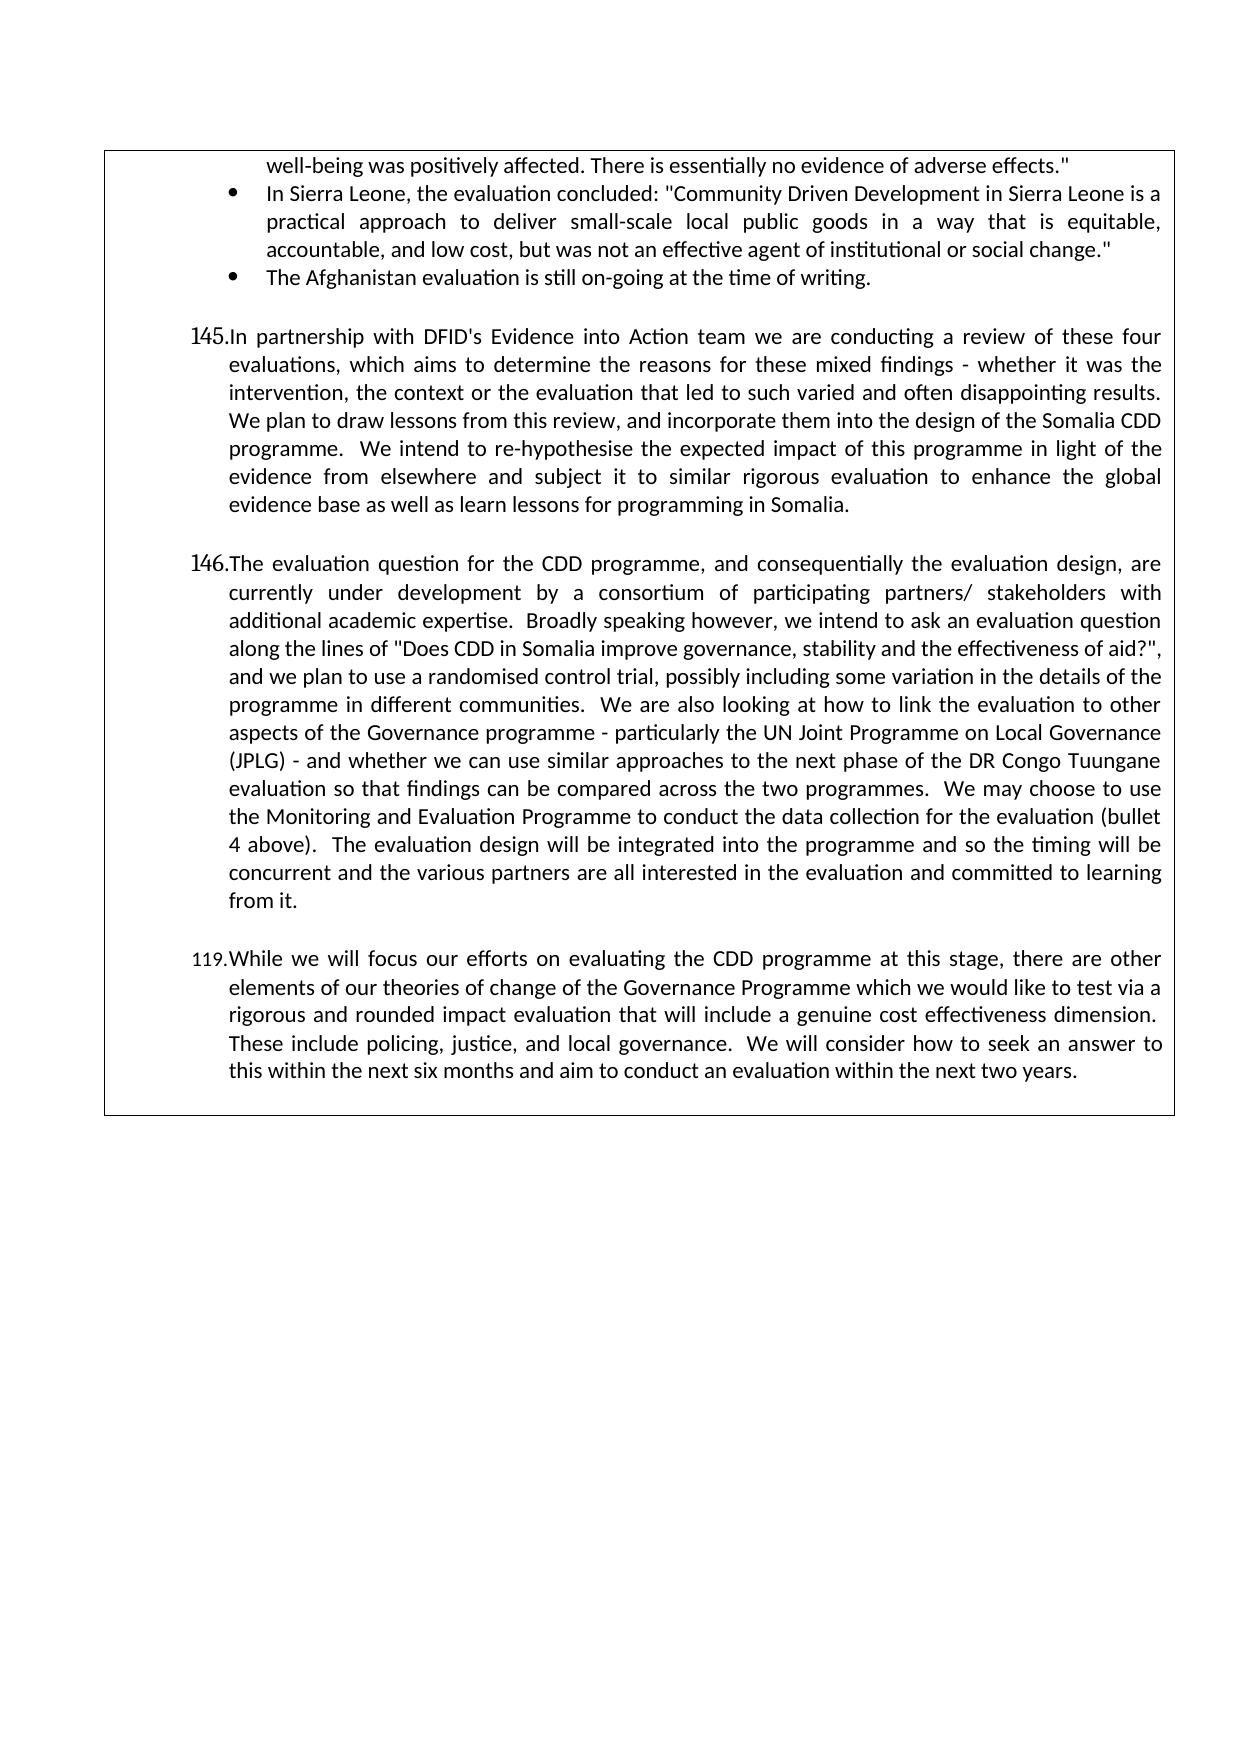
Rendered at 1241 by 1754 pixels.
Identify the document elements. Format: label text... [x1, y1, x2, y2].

table_cell How progress and results will be monitored, measured and evaluated This programme represents a new approach in collaboration among donor partners. Interest is high in understanding how the programme is implemented, assessing its impact and learning lessons. On this basis, the programme will be subject to theory-based evaluation – does it confirm or refute the theory of change for governance and peacebuilding in Somalia? – evaluation of the effectiveness of its implementation and on the efficiency/ value for money in its use of resources. These are set out below. Baseline measurements Baseline measurements and progress targets are, at present, approximated. These will be revised in the light of the pilot projects and confirmed within twelve months of commencement through a monitoring review. This review will also inform a decision on whether to extend the period of the SSF to enable multi-year funding commitments to be made beyond 2014. The exercise will draw on insights from the pilot projects to: Conclude baselines and confirm how realistic progress indicators are (If found unrealistic and subject to change, a recommendation will be made on re-submitting the Business Case at the appropriate level of delegated authority); Take stock on how to optimise SSP operational links with the DFID Somalia Governance and Peacebuilding Monitoring and Evaluation Programme, and other relevant monitoring frameworks; Assess and make recommendations on data availability and the extent of monitoring challenges, particularly for interventions in hard-to-access areas; Ensure indicators are disaggregated by gender to the degree possible; Make recommendations on indicators to facilitate project comparison and the aggregation of resultsproduced across the SSP’s project portfolio – to be reflected in guidance for project partners’ monitoring and evaluation plans; Arrive at the best methods to measure value for money on a costs by project basis across the portfolio of the SSP(with input from an external consultant); and Frame criteria for project inclusion under mid and end term evaluation (for example on size, timeframe, level of intervention, geographical area and evaluability). The review will be submitted in a report (of no more than 20 pages) and submitted to the Senior Governance Adviser. On agreement of its recommendations, it will be disseminated to partners. This Business Case, or a revised Business Case if a decision is taken to extend the programme to allow multi-year funding decisions beyond 2015, and the accompanying logframe, will be updated in light of the review. Performance management and on-going monitoring Effective monitoring is a big challenge in Somalia. Monitoring of the SSF will embrace a number of techniques, as appropriate to the project. These will include direct monitoring by partners, SSF staff and DFID, third party monitoring, perception surveying, and selective interviewing and focus group discussions. Annual reviews will be undertaken, with an independent evaluation at the end of Year 2 and at the end of the programme. Details will be set out in the individual project’s monitoring plans. These will be informed by the review (above) specifically with respect to harmonised data and indicators across interventions (to the extent possible). The aggregation of results collected will be facilitated at quarterly intervals – the SSF will have responsibility for aggregating results data from Fund projects. The review (above) and the DFID Somalia Governance & Peacebuilding Monitoring and Evaluation Programme (under design) will determine how (and by who) the aggregation of results can be best met for the bilateral commitments under the SSP. Annual reviews will be conducted in accordance with DFID requirements. Independent review will be undertaken at two points in the three year period of the SSP, at the mid-term point and in a final evaluation. Evaluation will focus on three of the OECD/DAC evaluation criteria Relevance – Effectiveness – Efficiency (value for money) but will take account of other criteria as necessary. The evaluations will respond to any changes in DFID project completion reporting requirements. Relevance - Theory-based evaluation will investigate and test the theory of change and the assumptions behind the SSP. The mid-term evaluation will focus more on the first two levels of interventions – community and inter-community. Informing the latter half of the SSP’s timeframe for implementation. The final end evaluation will focus across the levels of evaluation. Effectiveness – The evaluations will measure progress, or lack of progress, toward meeting the programme aims in contributing to the delivery of outputs and outcome. The evaluations will also look at process - whether the SSP is functioning and operating as intended – for example in maximising linkages with other programmes and in operating flexibly and in the more fragile areas of Somalia. Efficiency – The evaluations will take account of the review findings on best methods to measure value for money and assess the extent to which this is being affected. Dissemination: The SSP will support partners to build in better results processes into their programmes. Lessons learnedand the sharing of practices that are viewed as working better will be shared across all partners – this will include lessons from DFID Somalia’s health, wealth creation, humanitarian and wider governance portfolio as well as other donor programmes. Lack of access for DFID staff and many others due to security, weak but improving implementing partner capacity and lack of readily available sources of data about Somalia all increase the difficulty of reliable monitoring. DFID will visit to monitor programmes when possible. In addition however, the DFID Somalia Governance and Peacebuilding programme is currently developing an independent third-party monitoring system as part of the £6.5 m Monitoring and Evaluation Programme. If successfully implemented it will: Independently verify results reported by implementing partners, including through field visits; Improve the quality and availability of data about Somalia that are relevant to governance and peacebuilding interventions; Build implementing partner capacity to develop and articulate theories of change for their interventions, and their ability to measure and determine progress against them; Include the capacity to collect detailed data about Somalia - this capacity could be drawn upon for any additional data collection required for evaluation; and Repeat and expand on the perceptions survey carried out in Somaliland in 2011. The business case for this Monitoring and Evaluation Programme is being developed in parallel to this governance business case. The logframe sets out the monitoring requirements for this programme. Each of the indicators in the logframe will be collected and verified in one of the following ways: Implementing partners will collect and report the data, which will be independently verified by the third-party monitoring system (bullet 1 above); The data will be collected directly by programmes funded through the Monitoring and Evaluation Programme (bullet 2 above); Data will be provided by Somali authorities; and Data will be public goods provided by other reliable, independent sources. The logframe baselines and targets are not yet fully completed, however, it is anticipated that they will be completed within six months of the project start date to allow time for rigorous baseline assessments to be conducted. This makes monitoring of the DFID Somalia Governance programme to a large extent reliable on approval timing and effective functioning of the Monitoring and Evaluation Programme. This is a risk for the CSF Programme. The two business case timelines are similar so timing is unlikely to be a problem, but if the risk of the M&E programme not happening or being ineffective materialises, and the monitoring and evaluation programme is unable to fulfil bullets 1 and 2 to the necessary extent, then we will consider contracting individual consultants to carry out a), and will switch to existing but much less satisfactory sources for b). Each of the individual components under this programme will be required to have its own log frame and monitoring strategy, which will be supported by the Monitoring and Evaluation Programme (bullet 3 above). As with monitoring, high quality evaluation is hugely challenging in Somalia. To our knowledge, there has never been a rigorous impact evaluation of a development intervention in Somalia. As set out below, we plan to change that by, for the first time in Somalia, conducting a randomised control trial of (at least) one of the projects under this programme. As set out in the appraisal case, this entire programme is based on a broad theory of change. Furthermore, each of the individual projects under the programme has its own theory of change. For evaluation purposes, we consider it more feasible and more informative to look at the theories of change of the individual projects, rather than the theory of change of the entire, multi-faceted programme. The DFID Somalia Evaluation Strategy includes a methodology for assessing the entire DFID Somalia programme to determine priorities for evaluation. Given the very limited capacity for evaluation in Somalia, and the very recent arrival of capacity for evaluation in DFID Somalia, at this stage we must be very selective about which elements of the programme we subject to evaluation. Under the SSP, we will conduct an impact evaluation of the Community Driven Development programme - which will be funded through this programme as well as through the DFID CSFP. Community Driven Development (CDD) has been subject to randomised control trials in DR Congo (Tuungane), Afghanistan (National Solidarity Programme - NSP), Sierra Leone and Liberia. The results of these evaluations have been very mixed. In DR Congo, the evaluation found: "on most measures we fail to find evidence that these positive experiences with the Tuungane intervention led to behavioural changes. In general, we found that for many local governance measures the outcomes were relatively strong in both control and treatment areas." In Liberia: "Our evaluation finds powerful evidence that the programme was successful in increasing social cohesion, some evidence that it reinforced democratic political attitudes and increased confidence in local decision making procedures, but only weak evidence that material well‐being was positively affected. There is essentially no evidence of adverse effects." In Sierra Leone, the evaluation concluded: "Community Driven Development in Sierra Leone is a practical approach to deliver small-scale local public goods in a way that is equitable, accountable, and low cost, but was not an effective agent of institutional or social change." The Afghanistan evaluation is still on-going at the time of writing. In partnership with DFID's Evidence into Action team we are conducting a review of these four evaluations, which aims to determine the reasons for these mixed findings - whether it was the intervention, the context or the evaluation that led to such varied and often disappointing results. We plan to draw lessons from this review, and incorporate them into the design of the Somalia CDD programme. We intend to re-hypothesise the expected impact of this programme in light of the evidence from elsewhere and subject it to similar rigorous evaluation to enhance the global evidence base as well as learn lessons for programming in Somalia. The evaluation question for the CDD programme, and consequentially the evaluation design, are currently under development by a consortium of participating partners/ stakeholders with additional academic expertise. Broadly speaking however, we intend to ask an evaluation question along the lines of "Does CDD in Somalia improve governance, stability and the effectiveness of aid?", and we plan to use a randomised control trial, possibly including some variation in the details of the programme in different communities. We are also looking at how to link the evaluation to other aspects of the Governance programme - particularly the UN Joint Programme on Local Governance (JPLG) - and whether we can use similar approaches to the next phase of the DR Congo Tuungane evaluation so that findings can be compared across the two programmes. We may choose to use the Monitoring and Evaluation Programme to conduct the data collection for the evaluation (bullet 4 above). The evaluation design will be integrated into the programme and so the timing will be concurrent and the various partners are all interested in the evaluation and committed to learning from it. While we will focus our efforts on evaluating the CDD programme at this stage, there are other elements of our theories of change of the Governance Programme which we would like to test via a rigorous and rounded impact evaluation that will include a genuine cost effectiveness dimension. These include policing, justice, and local governance. We will consider how to seek an answer to this within the next six months and aim to conduct an evaluation within the next two years. [105, 151, 1174, 1115]
